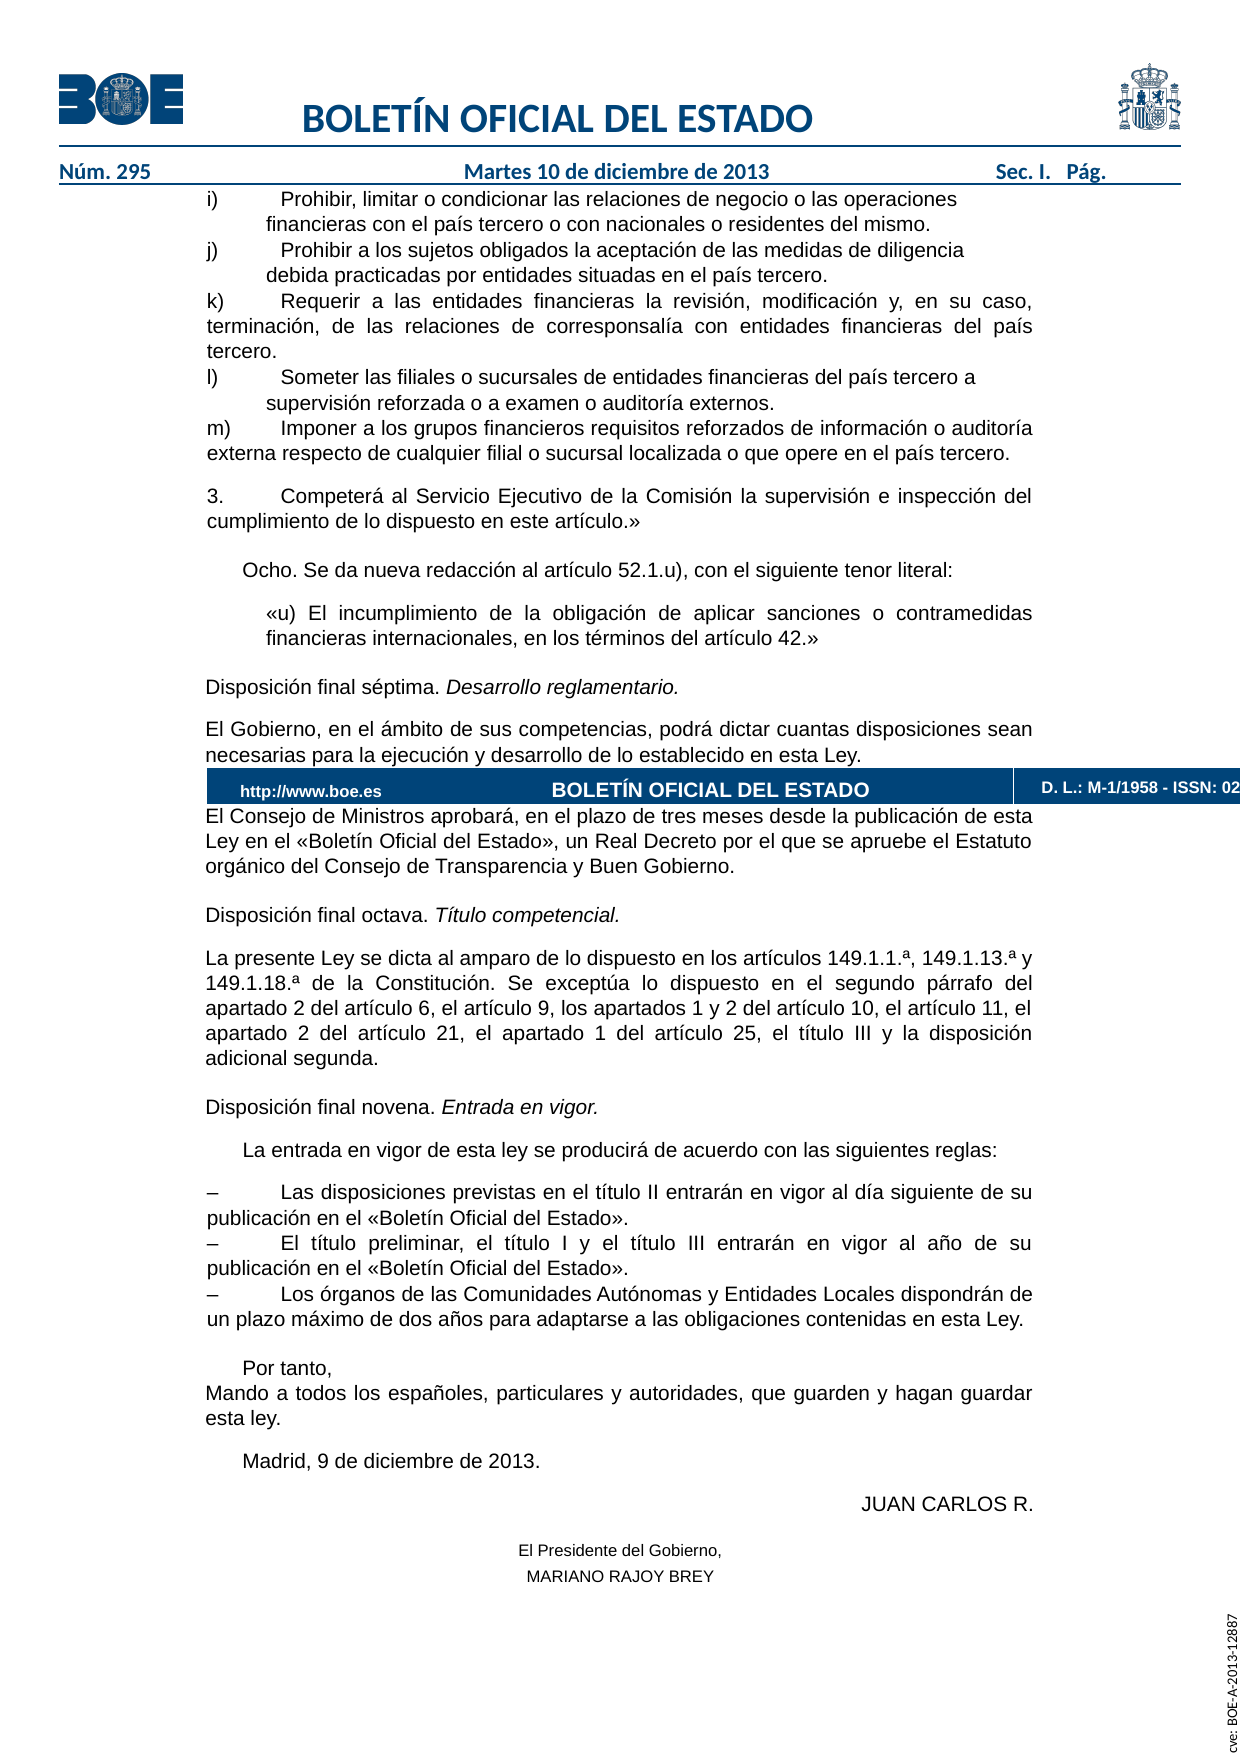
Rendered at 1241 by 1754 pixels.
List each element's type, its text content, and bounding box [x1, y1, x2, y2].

list Prohibir a los sujetos obligados la aceptación de las medidas de diligencia [207, 238, 1034, 262]
text Ocho. Se da nueva redacción al artículo 52.1.u), con el siguiente tenor literal: [242, 558, 1034, 582]
text El Gobierno, en el ámbito de sus competencias, podrá dictar cuantas disposiciones sean necesarias para la ejecución y desarrollo de lo establecido en esta Ley. [205, 717, 1034, 766]
text Disposición final novena. Entrada en vigor. [205, 1095, 1034, 1119]
list El título preliminar, el título I y el título III entrarán en vigor al año de su publicación en el «Boletín Oficial del Estado». [207, 1231, 1034, 1280]
text Disposición final octava. Título competencial. [205, 903, 1034, 927]
text MARIANO RAJOY BREY [207, 1567, 1034, 1586]
text debida practicadas por entidades situadas en el país tercero. [266, 263, 1034, 287]
list Imponer a los grupos financieros requisitos reforzados de información o auditoría externa respecto de cualquier filial o sucursal localizada o que opere en el país tercero. [207, 416, 1034, 465]
list Competerá al Servicio Ejecutivo de la Comisión la supervisión e inspección del cumplimiento de lo dispuesto en este artículo.» [207, 484, 1034, 533]
list Someter las filiales o sucursales de entidades financieras del país tercero a [207, 365, 1034, 389]
table_header http://www.boe.es [207, 768, 551, 804]
text supervisión reforzada o a examen o auditoría externos. [266, 390, 1034, 414]
table_header BOLETÍN OFICIAL DEL ESTADO [551, 768, 1013, 804]
text JUAN CARLOS R. [207, 1492, 1033, 1516]
text El Presidente del Gobierno, [207, 1541, 1033, 1560]
text Mando a todos los españoles, particulares y autoridades, que guarden y hagan guardar esta ley. [205, 1381, 1034, 1430]
text La entrada en vigor de esta ley se producirá de acuerdo con las siguientes reglas: [207, 1137, 1034, 1161]
text El Consejo de Ministros aprobará, en el plazo de tres meses desde la publicación de esta Ley en el «Boletín Oficial del Estado», un Real Decreto por el que se apruebe el Estatuto orgánico del Consejo de Transparencia y Buen Gobierno. [205, 804, 1034, 878]
list Los órganos de las Comunidades Autónomas y Entidades Locales dispondrán de un plazo máximo de dos años para adaptarse a las obligaciones contenidas en esta Ley. [207, 1282, 1034, 1331]
table_header D. L.: M-1/1958 - ISSN: 0212-033X [1014, 768, 1240, 804]
text La presente Ley se dicta al amparo de lo dispuesto en los artículos 149.1.1.ª, 149.1.13.ª y 149.1.18.ª de la Constitución. Se exceptúa lo dispuesto en el segundo párrafo del apartado 2 del artículo 6, el artículo 9, los apartados 1 y 2 del artículo 10, el artículo 11, el apartado 2 del artículo 21, el apartado 1 del artículo 25, el título III y la disposición adicional segunda. [205, 946, 1034, 1070]
text «u) El incumplimiento de la obligación de aplicar sanciones o contramedidas financieras internacionales, en los términos del artículo 42.» [266, 601, 1034, 650]
text Madrid, 9 de diciembre de 2013. [242, 1449, 1034, 1473]
text financieras con el país tercero o con nacionales o residentes del mismo. [266, 212, 1034, 236]
list Prohibir, limitar o condicionar las relaciones de negocio o las operaciones [207, 150, 1034, 183]
text Disposición final séptima. Desarrollo reglamentario. [205, 674, 1034, 698]
text Por tanto, [242, 1356, 1034, 1379]
list Prohibir, limitar o condicionar las relaciones de negocio o las operaciones [207, 185, 1034, 210]
list Requerir a las entidades financieras la revisión, modificación y, en su caso, terminación, de las relaciones de corresponsalía con entidades financieras del país tercero. [207, 289, 1034, 363]
list Las disposiciones previstas en el título II entrarán en vigor al día siguiente de su publicación en el «Boletín Oficial del Estado». [207, 1180, 1034, 1229]
